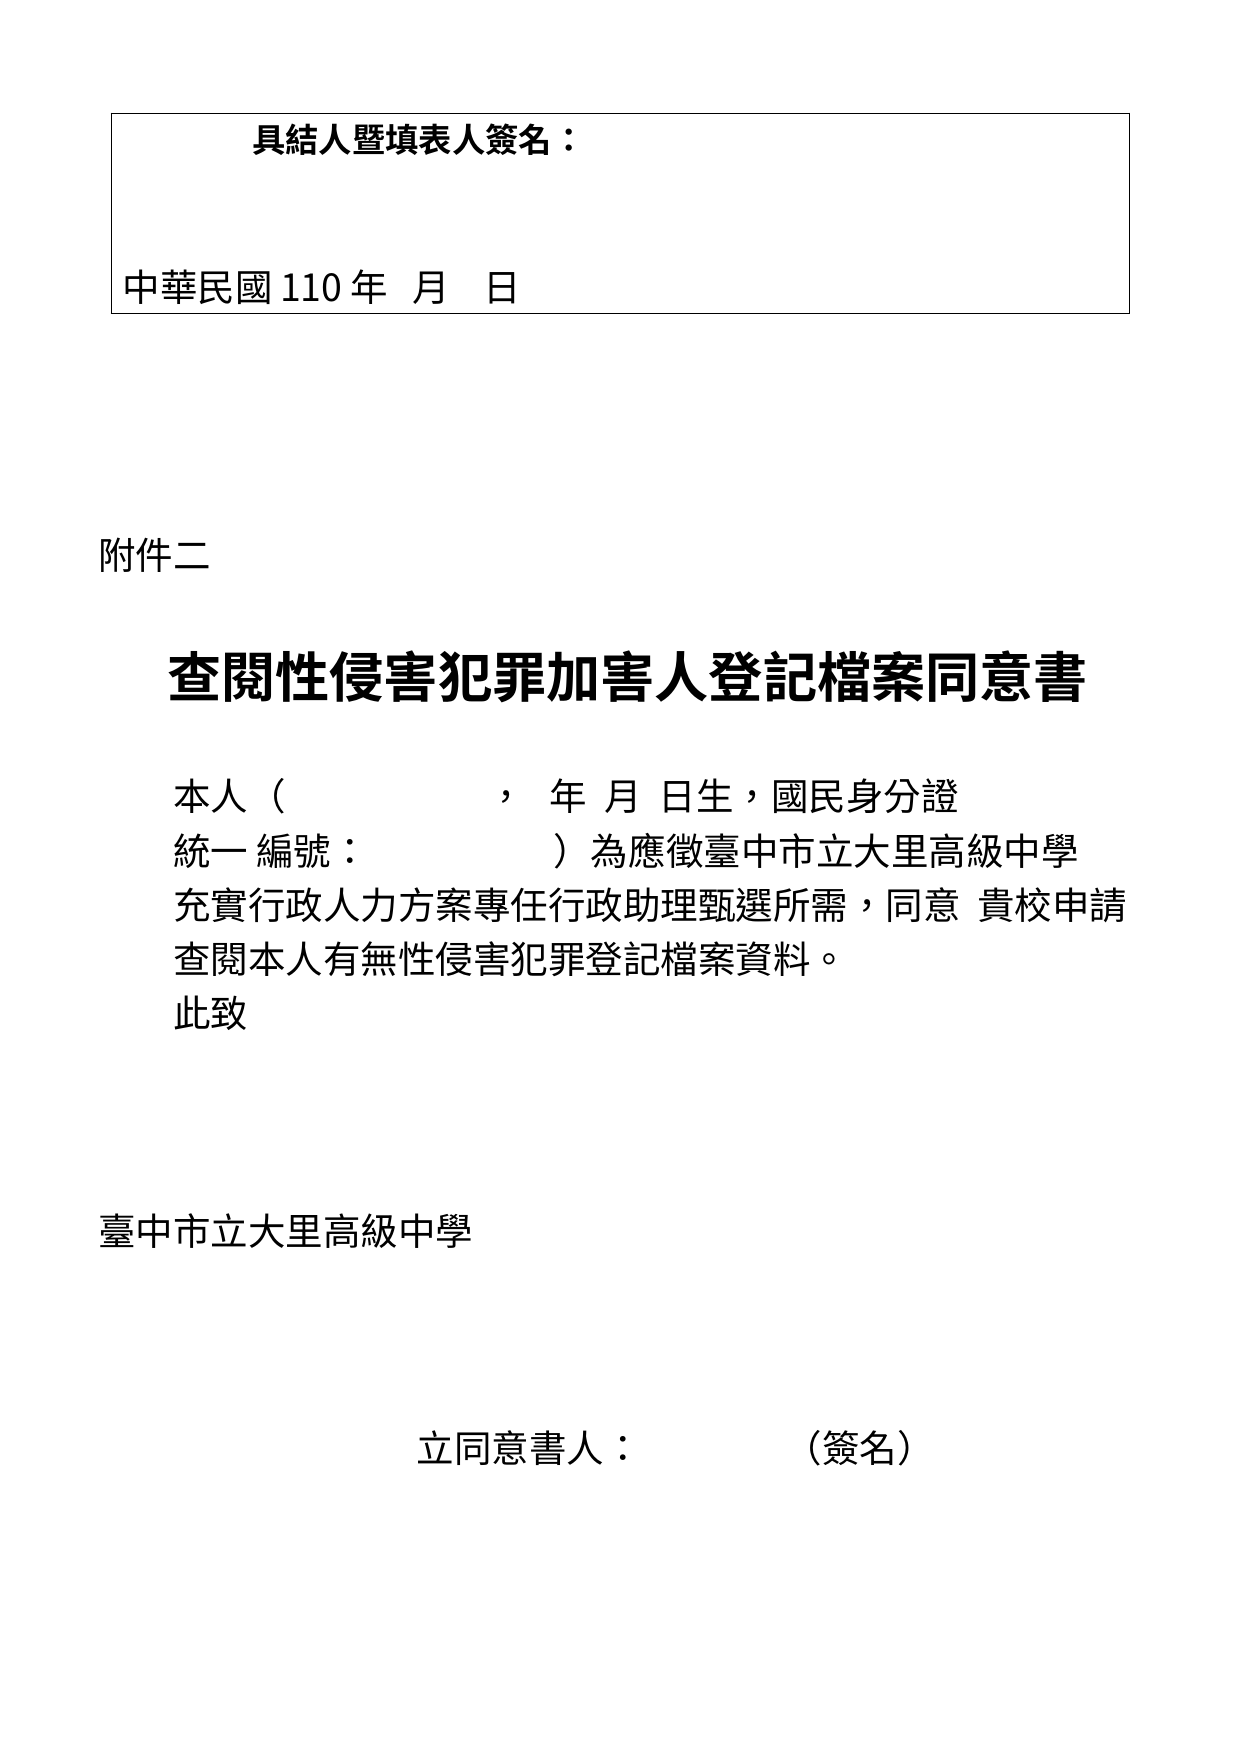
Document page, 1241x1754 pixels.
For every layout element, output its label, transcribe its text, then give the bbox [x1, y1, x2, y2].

text 臺中市立大里高級中學 [98, 1201, 1142, 1256]
text 本人（ ， 年 月 日生，國民身分證 [98, 767, 1142, 822]
text 查閱性侵害犯罪加害人登記檔案同意書 [98, 634, 1157, 713]
table_cell 具結人暨填表人簽名： 中華民國110年 月 日 [112, 114, 1129, 312]
text 充實行政人力方案專任行政助理甄選所需，同意 貴校申請 [98, 876, 1142, 930]
text 附件二 [98, 526, 1157, 580]
text 此致 [98, 984, 1142, 1039]
text 統一 編號： ）為應徵臺中市立大里高級中學 [98, 822, 1142, 876]
text 立同意書人： （簽名） [98, 1418, 1142, 1473]
text 查閱本人有無性侵害犯罪登記檔案資料。 [98, 930, 1142, 984]
